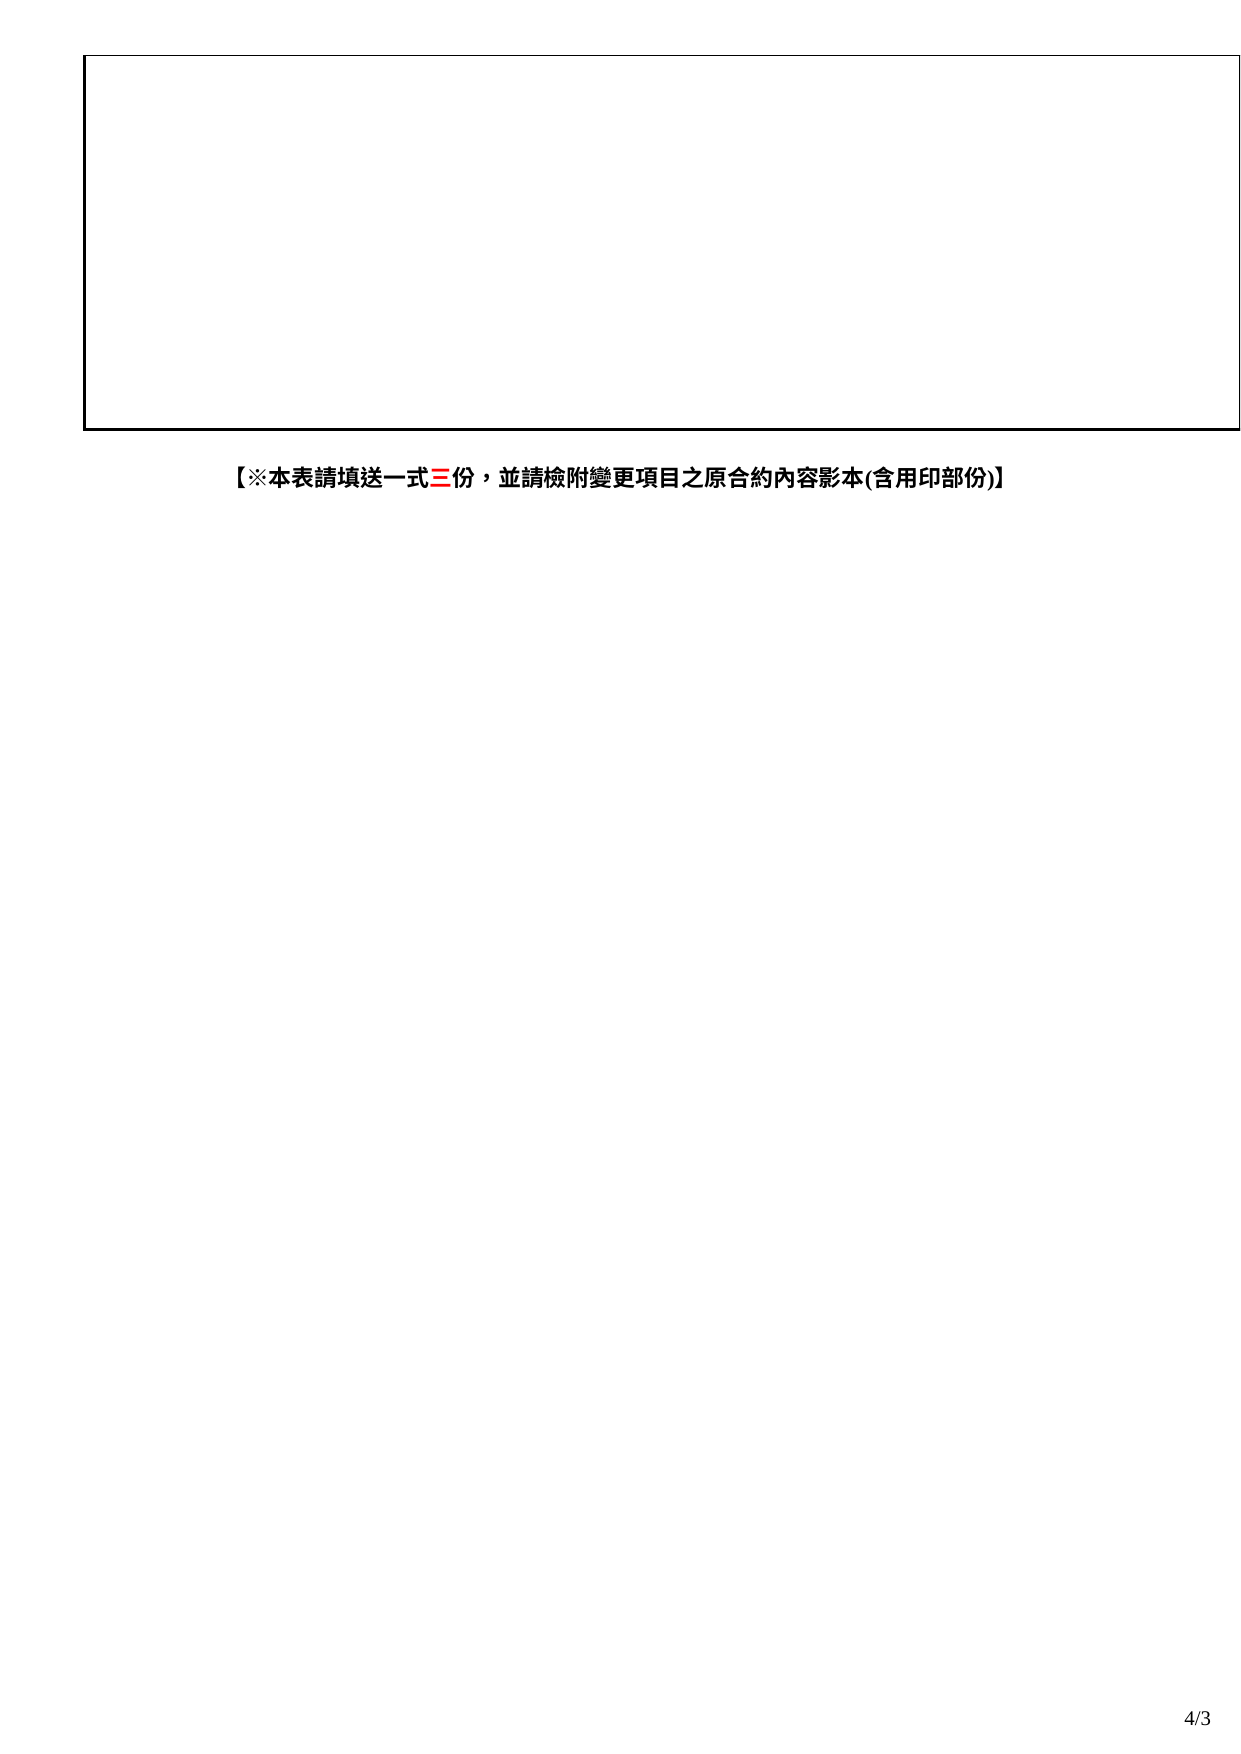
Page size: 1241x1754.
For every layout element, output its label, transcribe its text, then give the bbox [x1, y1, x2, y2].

table_cell [0, 55, 83, 428]
text 【※本表請填送一式三份，並請檢附變更項目之原合約內容影本(含用印部份)】 [29, 435, 1211, 498]
table_cell [86, 56, 1239, 428]
